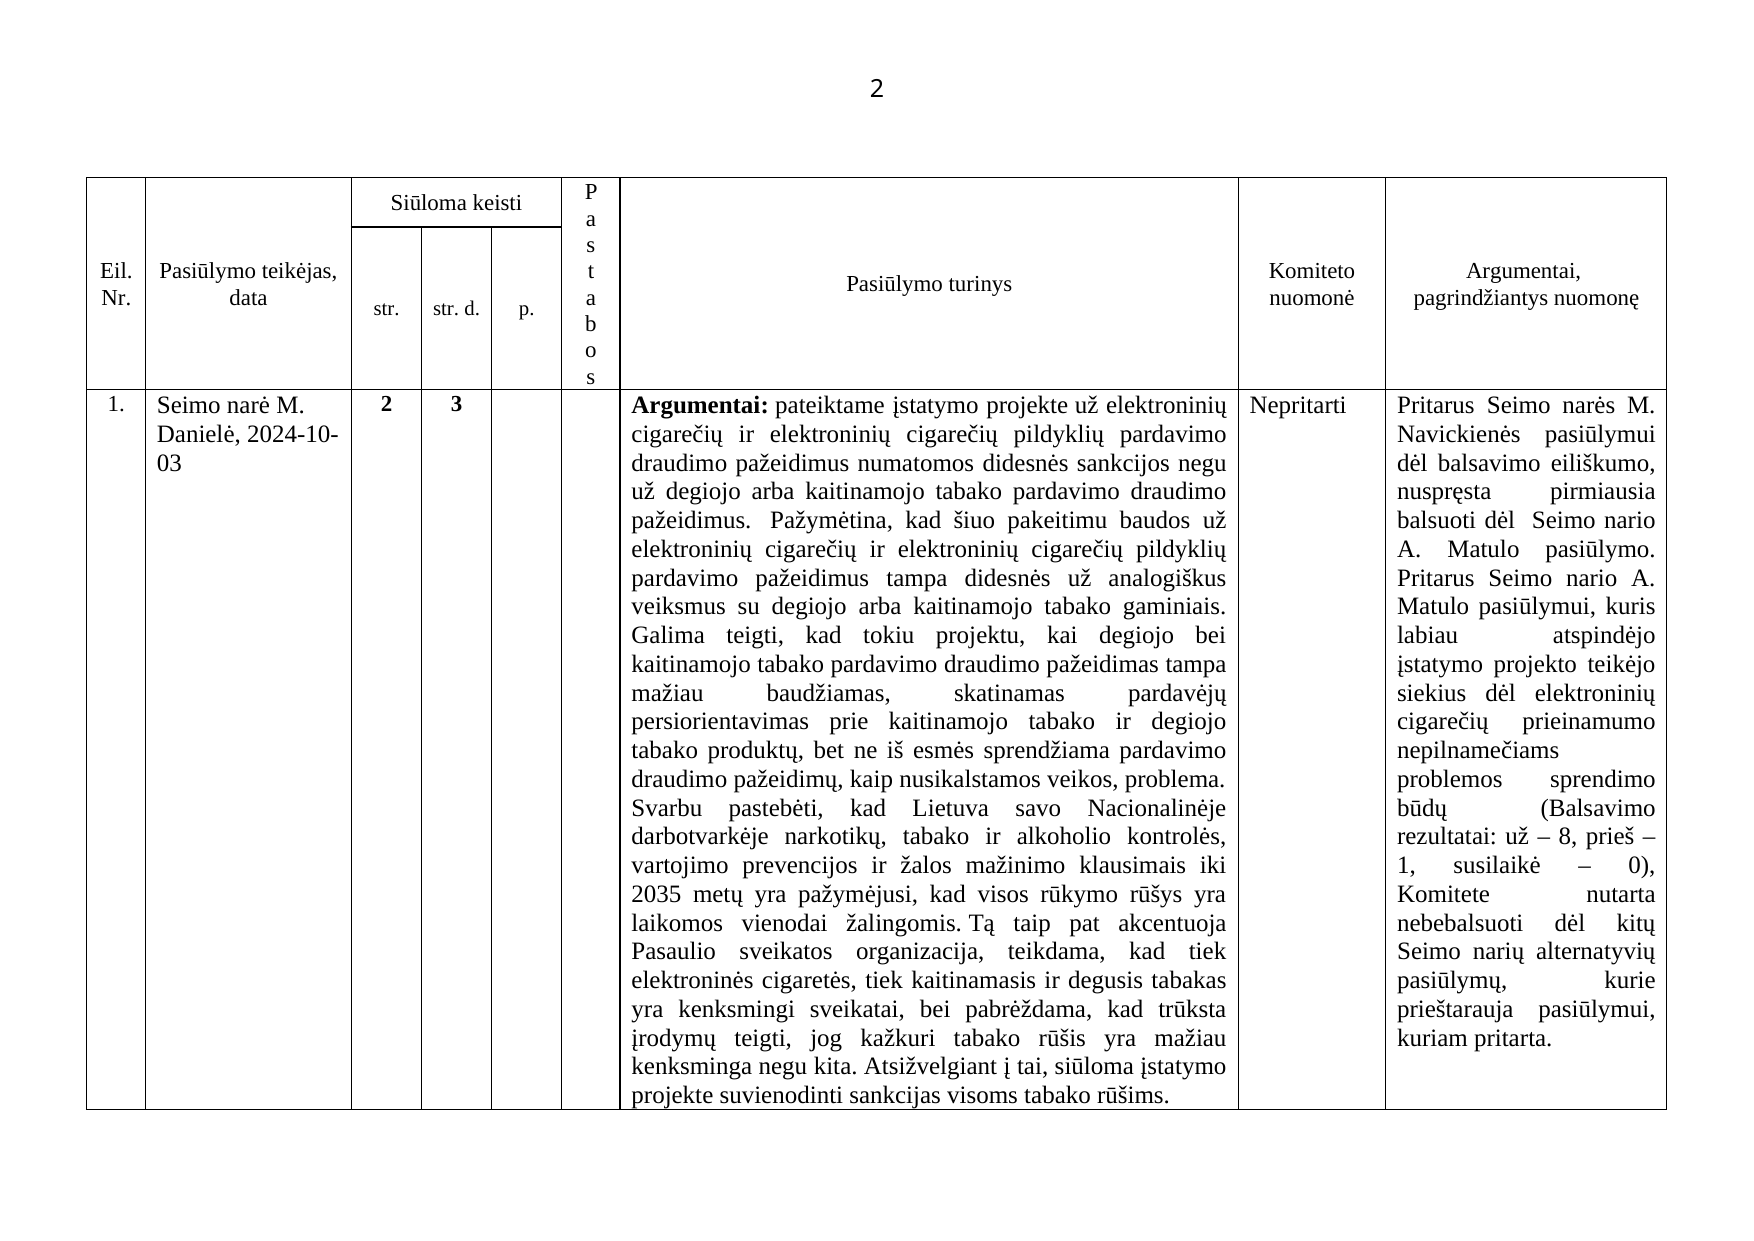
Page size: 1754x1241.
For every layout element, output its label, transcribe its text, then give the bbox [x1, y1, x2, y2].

table_cell [562, 390, 619, 1109]
table_header Argumentai, pagrindžiantys nuomonę [1386, 178, 1666, 389]
table_cell str. [352, 228, 421, 389]
table_cell 1. [87, 390, 145, 1109]
table_header Pasiūlymo turinys [621, 178, 1238, 389]
table_cell Seimo narė M. Danielė, 2024-10-03 [146, 390, 351, 1109]
table_header Siūloma keisti [352, 178, 561, 226]
table_header Eil. Nr. [87, 178, 145, 389]
table_header Pasiūlymo teikėjas, data [146, 178, 351, 389]
table_cell [492, 390, 561, 1109]
table_cell p. [492, 228, 561, 389]
table_cell Argumentai: pateiktame įstatymo projekte už elektroninių cigarečių ir elektroninių cigarečių pildyklių pardavimo draudimo pažeidimus numatomos didesnės sankcijos negu už degiojo arba kaitinamojo tabako pardavimo draudimo pažeidimus. Pažymėtina, kad šiuo pakeitimu baudos už elektroninių cigarečių ir elektroninių cigarečių pildyklių pardavimo pažeidimus tampa didesnės už analogiškus veiksmus su degiojo arba kaitinamojo tabako gaminiais. Galima teigti, kad tokiu projektu, kai degiojo bei kaitinamojo tabako pardavimo draudimo pažeidimas tampa mažiau baudžiamas, skatinamas pardavėjų persiorientavimas prie kaitinamojo tabako ir degiojo tabako produktų, bet ne iš esmės sprendžiama pardavimo draudimo pažeidimų, kaip nusikalstamos veikos, problema. Svarbu pastebėti, kad Lietuva savo Nacionalinėje darbotvarkėje narkotikų, tabako ir alkoholio kontrolės, vartojimo prevencijos ir žalos mažinimo klausimais iki 2035 metų yra pažymėjusi, kad visos rūkymo rūšys yra laikomos vienodai žalingomis. Tą taip pat akcentuoja Pasaulio sveikatos organizacija, teikdama, kad tiek elektroninės cigaretės, tiek kaitinamasis ir degusis tabakas yra kenksmingi sveikatai, bei pabrėždama, kad trūksta įrodymų teigti, jog kažkuri tabako rūšis yra mažiau kenksminga negu kita. Atsižvelgiant į tai, siūloma įstatymo projekte suvienodinti sankcijas visoms tabako rūšims. [621, 390, 1238, 1109]
table_cell 2 [352, 390, 421, 1109]
table_header Pastabos [562, 178, 619, 389]
table_header Komiteto nuomonė [1239, 178, 1385, 389]
table_cell Nepritarti [1239, 390, 1385, 1109]
table_cell str. d. [422, 228, 491, 389]
table_cell 3 [422, 390, 491, 1109]
table_cell Pritarus Seimo narės M. Navickienės pasiūlymui dėl balsavimo eiliškumo, nuspręsta pirmiausia balsuoti dėl Seimo nario A. Matulo pasiūlymo. Pritarus Seimo nario A. Matulo pasiūlymui, kuris labiau atspindėjo įstatymo projekto teikėjo siekius dėl elektroninių cigarečių prieinamumo nepilnamečiams problemos sprendimo būdų (Balsavimo rezultatai: už – 8, prieš – 1, susilaikė – 0), Komitete nutarta nebebalsuoti dėl kitų Seimo narių alternatyvių pasiūlymų, kurie prieštarauja pasiūlymui, kuriam pritarta. [1386, 390, 1666, 1109]
